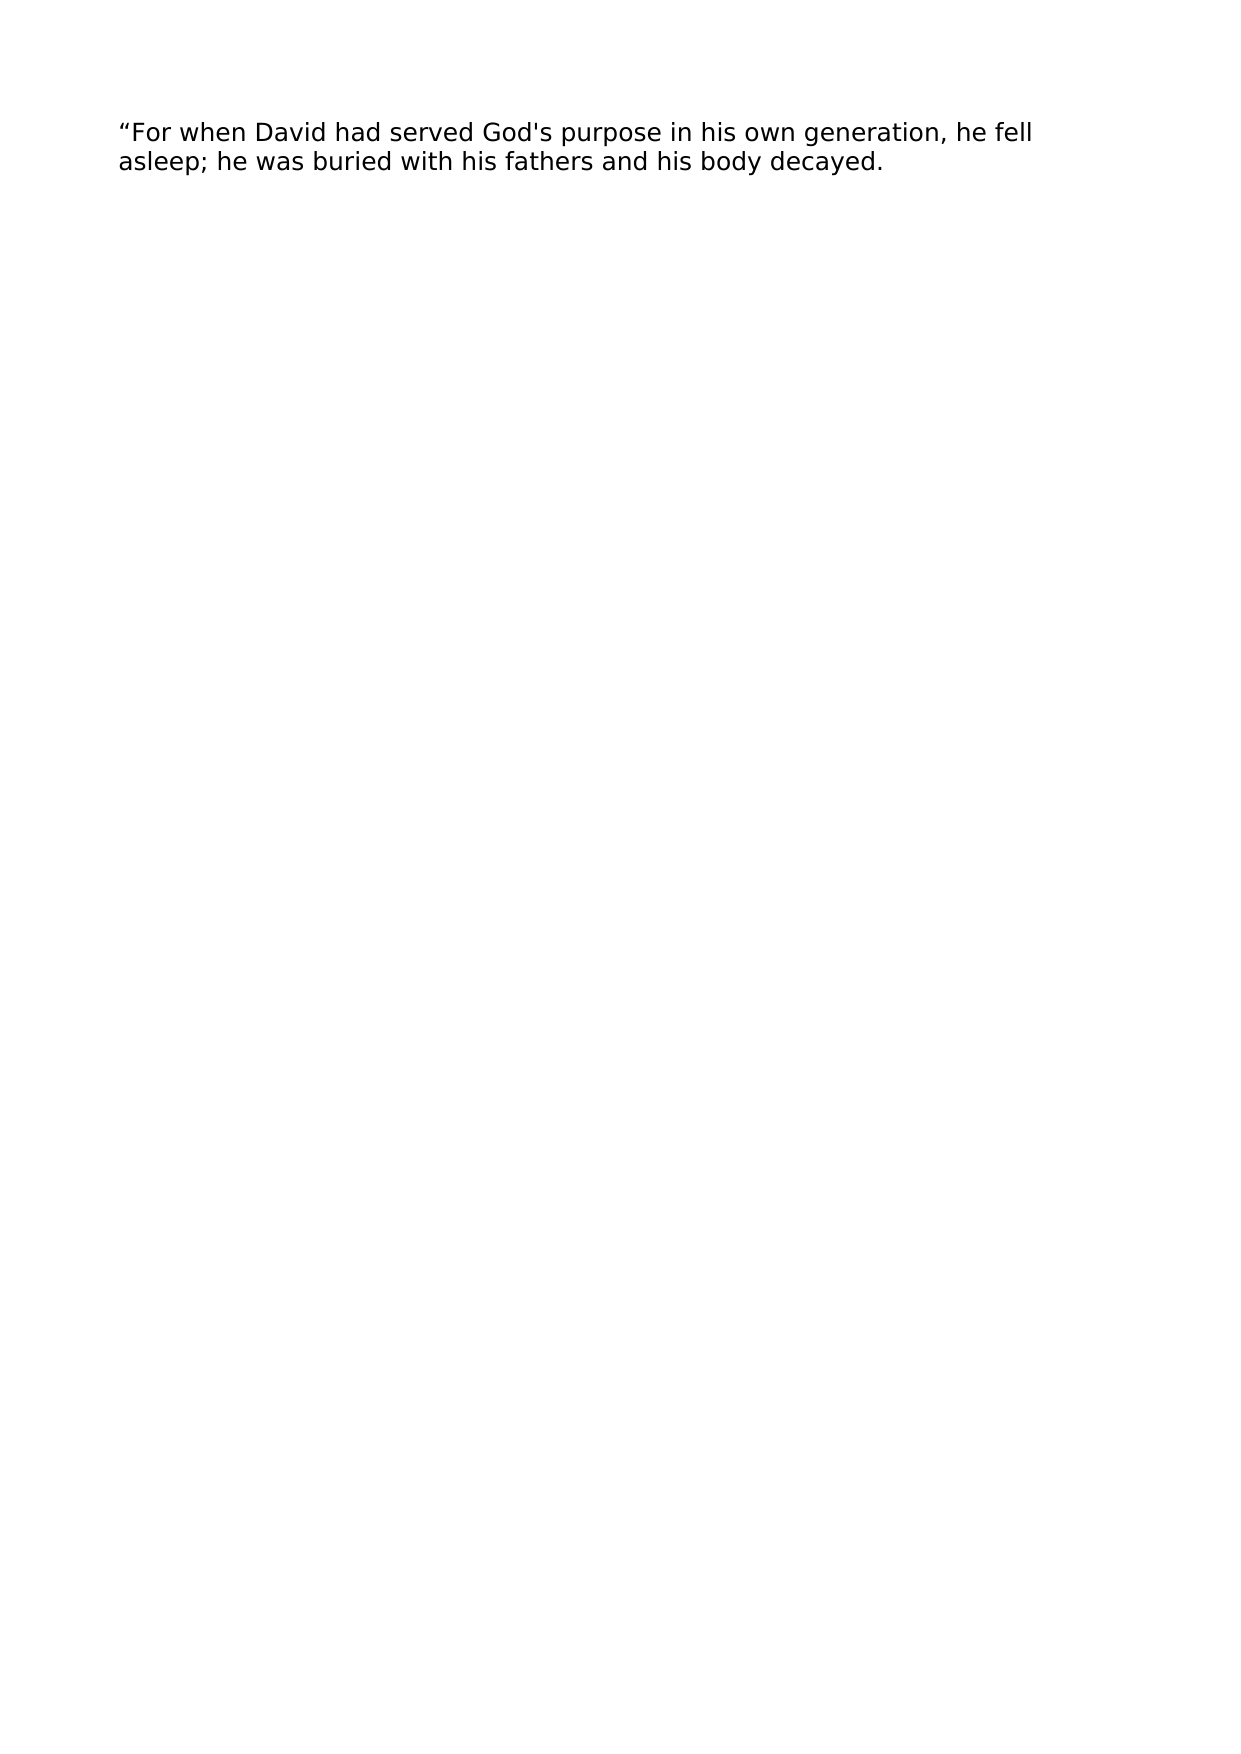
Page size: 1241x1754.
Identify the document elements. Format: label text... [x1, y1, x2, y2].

text “For when David had served God's purpose in his own generation, he fell asleep; he was buried with his fathers and his body decayed. [118, 118, 1122, 176]
